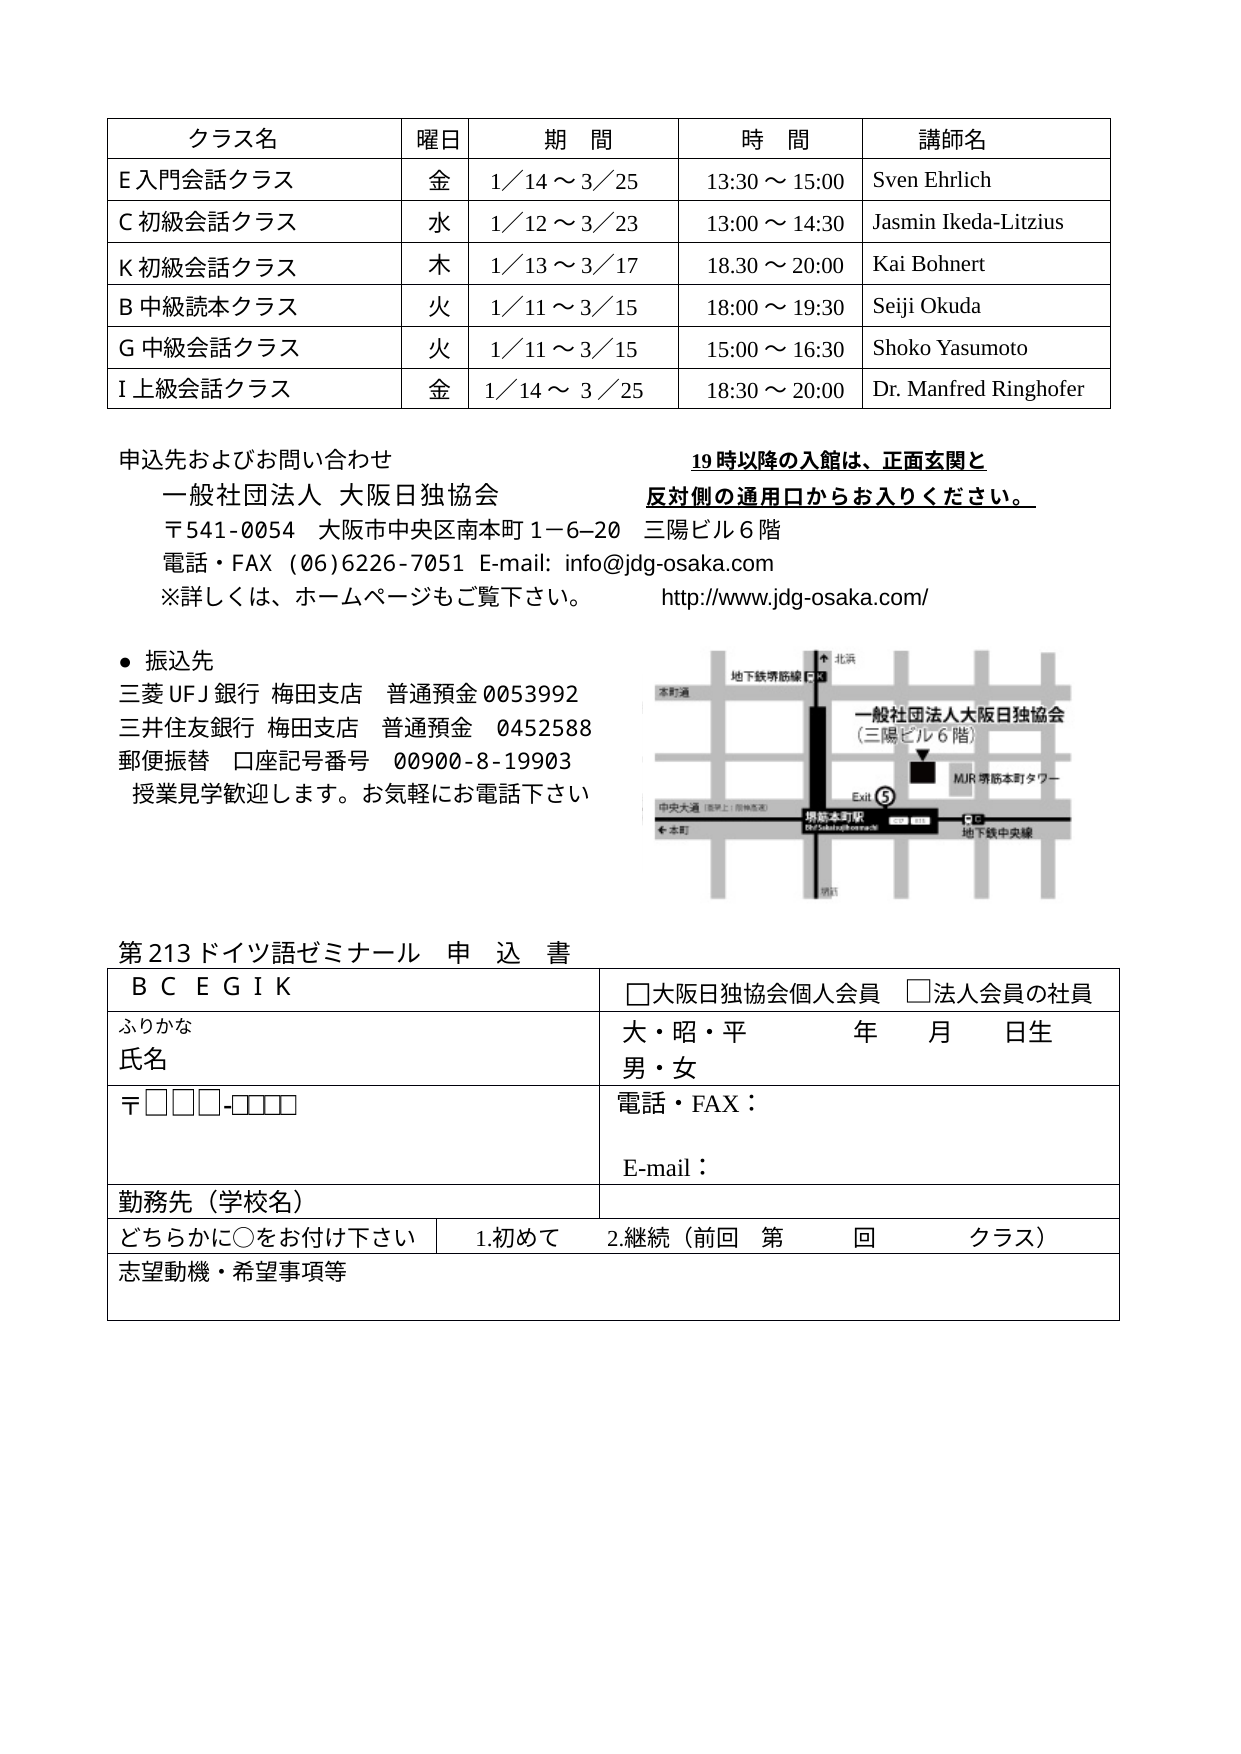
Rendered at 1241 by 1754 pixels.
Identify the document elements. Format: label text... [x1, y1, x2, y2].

table_header 時 間 [679, 119, 862, 158]
table_cell 15:00 ～ 16:30 [679, 327, 862, 367]
table_cell 大・昭・平 年 月 日生 男・女 [600, 1012, 1119, 1084]
table_header 曜日 [402, 119, 468, 158]
table_cell Seiji Okuda [863, 285, 1110, 326]
text 三菱UFJ銀行 梅田支店 普通預金0053992 [118, 676, 598, 709]
table_cell Dr. Manfred Ringhofer [863, 369, 1110, 408]
text 三井住友銀行 梅田支店 普通預金 0452588 [118, 709, 598, 743]
table_cell 火 [402, 285, 468, 326]
text 授業見学歓迎します。お気軽にお電話下さい [118, 776, 598, 809]
table_cell 1／14 ～ 3 ／25 [469, 369, 678, 408]
table_cell I 上級会話クラス [108, 369, 401, 408]
text ● 振込先 [118, 643, 598, 676]
table_cell ふりかな 氏名 [108, 1012, 599, 1084]
text 申込先およびお問い合わせ 19時以降の入館は、正面玄関と [118, 442, 1122, 475]
table_cell 13:30 ～ 15:00 [679, 159, 862, 200]
table_header □大阪日独協会個人会員 □法人会員の社員 [600, 969, 1119, 1011]
table_cell 金 [402, 369, 468, 408]
table_cell 金 [402, 159, 468, 200]
table_cell 電話・FAX： E-mail： [600, 1086, 1119, 1184]
text 第213ドイツ語ゼミナール 申 込 書 [118, 943, 1122, 968]
table_cell Jasmin Ikeda-Litzius [863, 201, 1110, 242]
table_cell Shoko Yasumoto [863, 327, 1110, 367]
table_cell 〒□□□-□□□□ [108, 1086, 599, 1184]
table_cell C 初級会話クラス [108, 201, 401, 242]
text 〒541-0054 大阪市中央区南本町1－6―20 三陽ビル６階 [162, 512, 1122, 545]
table_cell 1.初めて 2.継続（前回 第 回 クラス） [437, 1219, 1119, 1253]
table_cell B 中級読本クラス [108, 285, 401, 326]
table_cell どちらかに○をお付け下さい [108, 1219, 436, 1253]
table_cell 水 [402, 201, 468, 242]
text ※詳しくは、ホームページもご覧下さい。 http://www.jdg-osaka.com/ [103, 578, 1122, 612]
table_cell Kai Bohnert [863, 243, 1110, 284]
table_cell 勤務先（学校名） [108, 1185, 599, 1218]
table_cell 1／12 ～ 3／23 [469, 201, 678, 242]
text 郵便振替 口座記号番号 00900-8-19903 [118, 743, 598, 776]
table_cell 木 [402, 243, 468, 284]
table_cell 火 [402, 327, 468, 367]
table_cell [600, 1185, 1119, 1218]
table_cell 13:00 ～ 14:30 [679, 201, 862, 242]
table_cell 18:30 ～ 20:00 [679, 369, 862, 408]
table_cell 1／11 ～ 3／15 [469, 285, 678, 326]
table_cell 1／14 ～ 3／25 [469, 159, 678, 200]
table_cell E入門会話クラス [108, 159, 401, 200]
table_cell G 中級会話クラス [108, 327, 401, 367]
table_header 講師名 [863, 119, 1110, 158]
text 一般社団法人 大阪日独協会 反対側の通用口からお入りください。 [162, 475, 1122, 512]
table_cell 18:00 ～ 19:30 [679, 285, 862, 326]
table_header B C E G I K [108, 969, 599, 1011]
table_cell Sven Ehrlich [863, 159, 1110, 200]
table_header 期 間 [469, 119, 678, 158]
table_header クラス名 [108, 119, 401, 158]
table_cell 1／11 ～ 3／15 [469, 327, 678, 367]
text 電話・FAX (06)6226-7051 E-mail: info@jdg-osaka.com [103, 545, 1122, 578]
table_cell 18.30 ～ 20:00 [679, 243, 862, 284]
table_cell K 初級会話クラス [108, 243, 401, 284]
table_cell 志望動機・希望事項等 [108, 1254, 1119, 1320]
table_cell 1／13 ～ 3／17 [469, 243, 678, 284]
